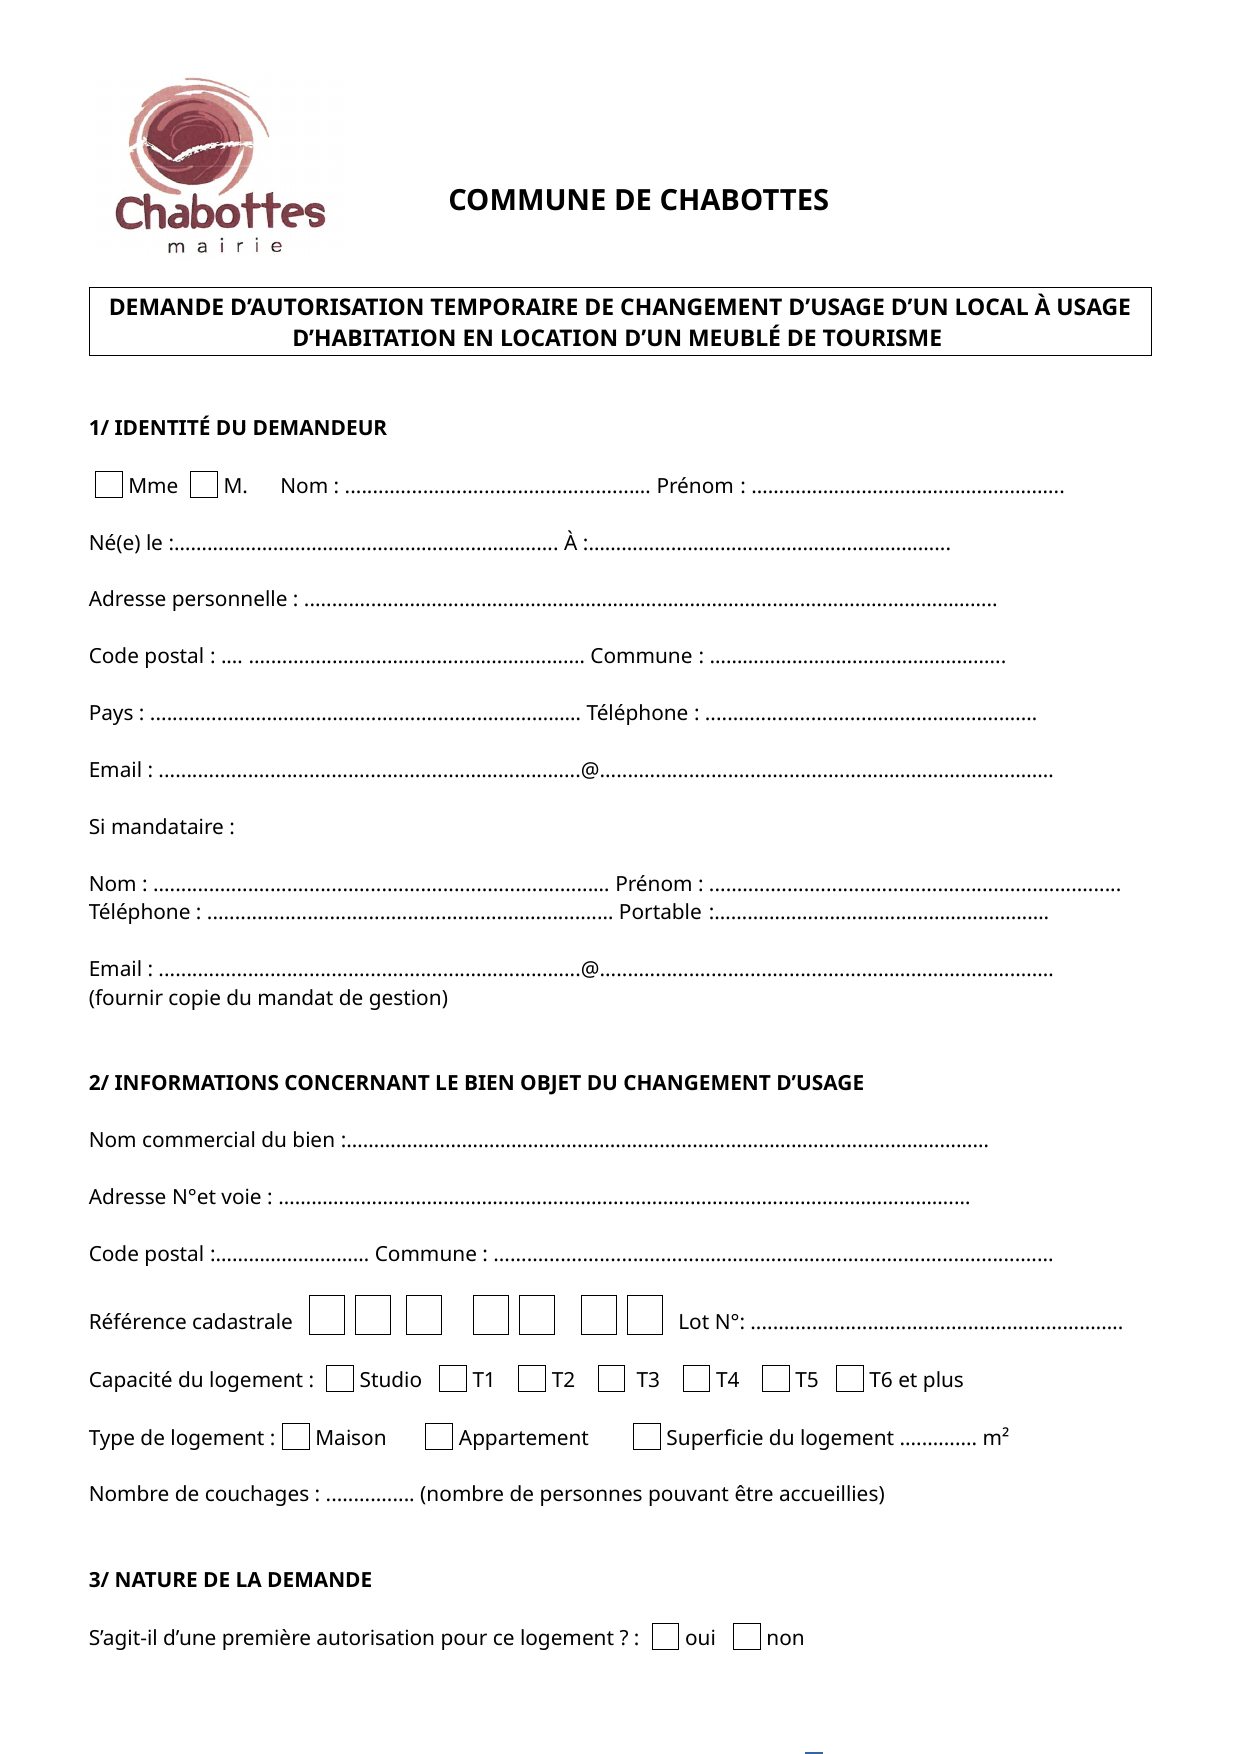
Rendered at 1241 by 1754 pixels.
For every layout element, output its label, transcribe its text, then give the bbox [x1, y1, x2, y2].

picture [92, 72, 347, 261]
text 1/ IDENTITÉ DU DEMANDEUR Mme M. Nom : ....................................................… Prénom : ……………..………………………….….….. Né(e) le :……………………………………………………………. À :………………………………………………………... Adresse personnelle : ................…………………………………………………………...…...…………………………….. Code postal : .… ................………………………………..….… Commune : ……………………………………………... Pays : ...............…………………….....................……………… Téléphone : ................................…………….…...…… Email : .......................................................…………...…...@...............................................……………………….….… Si mandataire : Nom : ...............................................................................… Prénom : .......................................................................... Téléphone : ......................................................................… Portable :……………………………………………………. Email : .......................................................…………...…...@...............................................……………………….….… (fournir copie du mandat de gestion) 2/ INFORMATIONS CONCERNANT LE BIEN OBJET DU CHANGEMENT D’USAGE Nom commercial du bien :……………………………………………………………………………...……………………… Adresse N°et voie : ………………………………………………………………………………..………………………….… Code postal :……………….……… Commune : ....................................…………………………................................... Référence cadastrale Lot N°: ............................................................……. Capacité du logement : Studio T1 T2 T3 T4 T5 T6 et plus Type de logement : Maison Appartement Superficie du logement .....…...... m² Nombre de couchages : ................ (nombre de personnes pouvant être accueillies) 3/ NATURE DE LA DEMANDE S’agit-il d’une première autorisation pour ce logement ? : oui non [88, 356, 1152, 1651]
text DEMANDE D’AUTORISATION TEMPORAIRE DE CHANGEMENT D’USAGE D’UN LOCAL À USAGE D’HABITATION EN LOCATION D’UN MEUBLÉ DE TOURISME [90, 288, 1151, 355]
text [88, 88, 92, 219]
text COMMUNE DE CHABOTTES [347, 88, 1152, 219]
